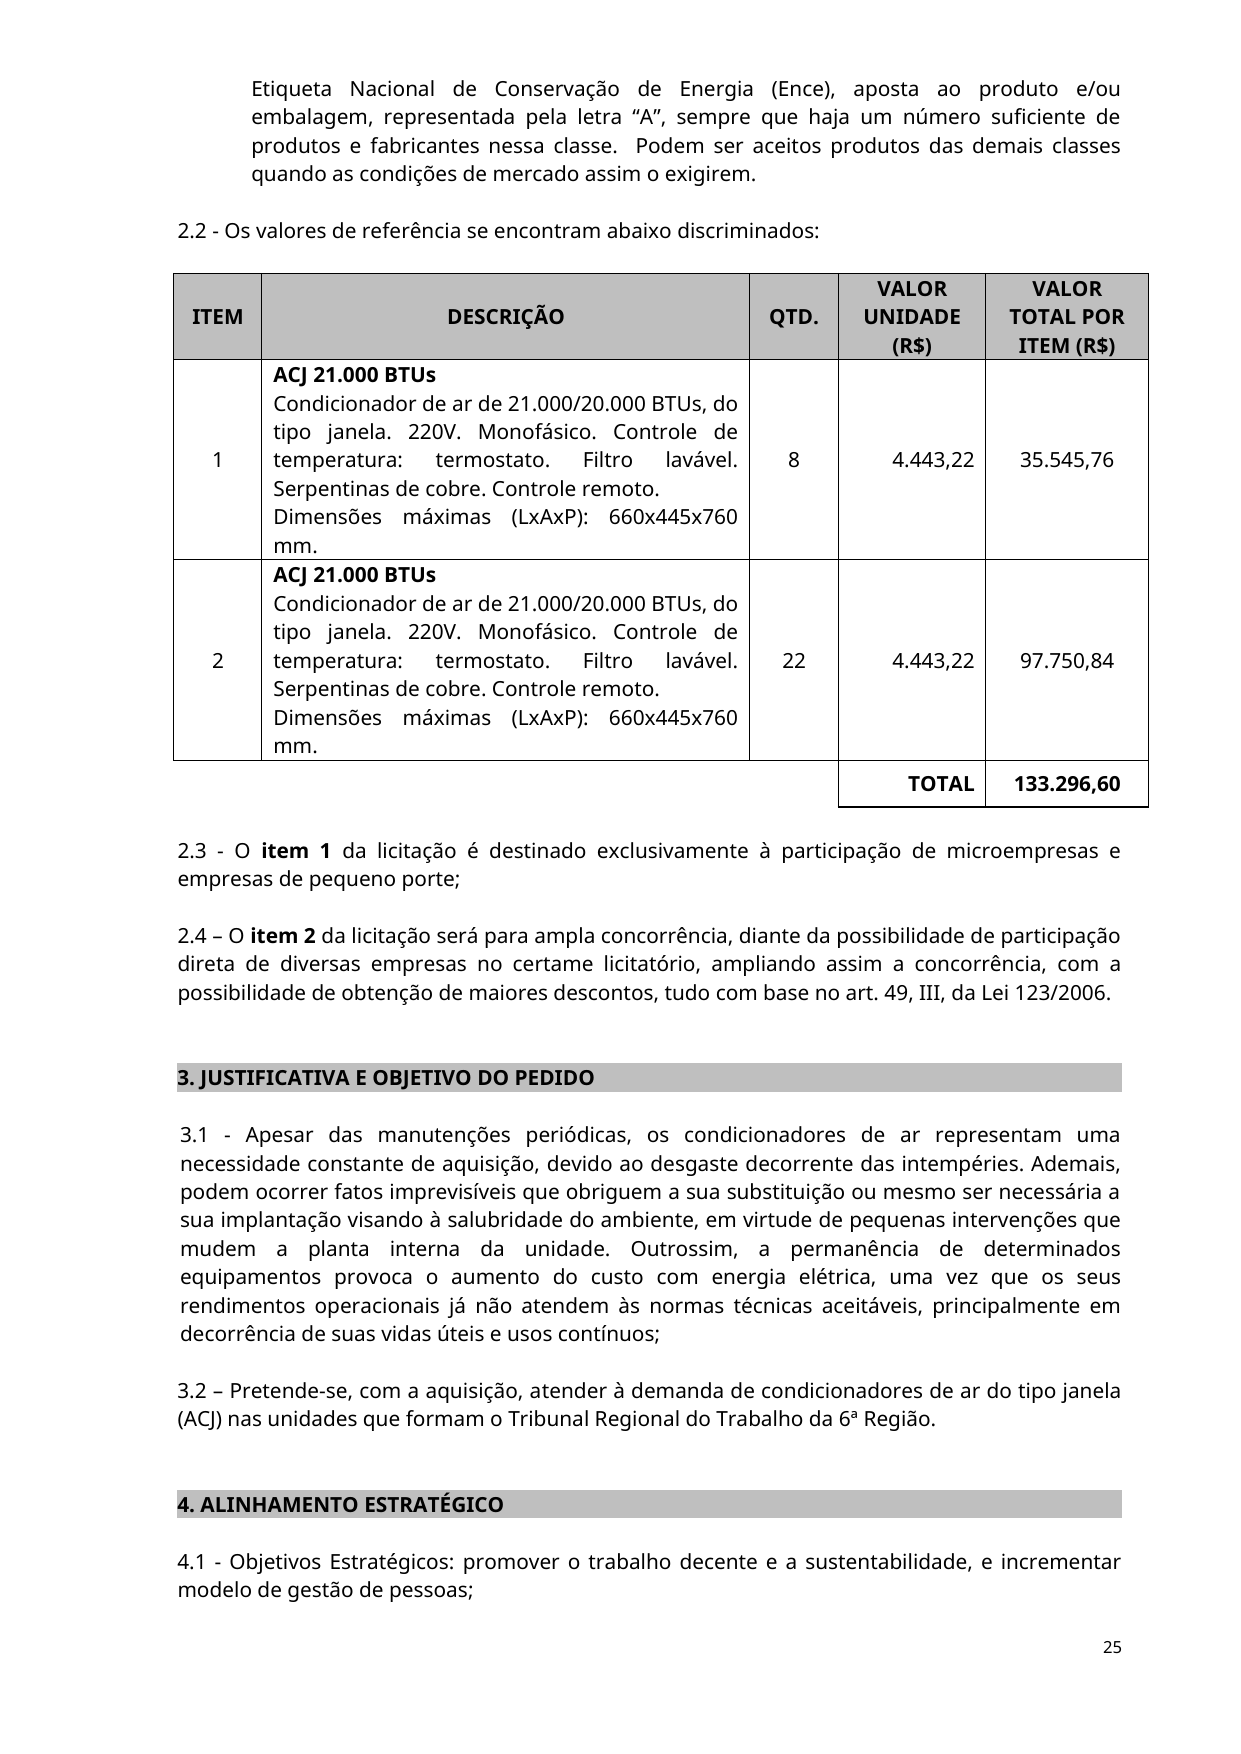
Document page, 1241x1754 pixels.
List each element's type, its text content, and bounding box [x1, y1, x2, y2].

table_header VALOR UNIDADE (R$) [839, 274, 985, 359]
table_cell [262, 761, 749, 806]
text 4.1 - Objetivos Estratégicos: promover o trabalho decente e a sustentabilidade, e incrementar modelo de gestão de pessoas; [177, 1547, 1122, 1604]
table_cell 8 [750, 360, 838, 559]
text 2.3 - O item 1 da licitação é destinado exclusivamente à participação de microempresas e empresas de pequeno porte; [177, 836, 1122, 893]
table_cell 1 [174, 360, 261, 559]
table_cell 22 [750, 560, 838, 759]
text Etiqueta Nacional de Conservação de Energia (Ence), aposta ao produto e/ou embalagem, representada pela letra “A”, sempre que haja um número suficiente de produtos e fabricantes nessa classe. Podem ser aceitos produtos das demais classes quando as condições de mercado assim o exigirem. [251, 74, 1122, 188]
text 3.2 – Pretende-se, com a aquisição, atender à demanda de condicionadores de ar do tipo janela (ACJ) nas unidades que formam o Tribunal Regional do Trabalho da 6ª Região. [177, 1376, 1122, 1433]
table_cell [174, 761, 262, 806]
table_cell 4.443,22 [839, 560, 985, 759]
table_cell TOTAL [839, 761, 985, 806]
table_cell 133.296,60 [986, 761, 1148, 806]
table_cell 2 [174, 560, 261, 759]
text 2.2 - Os valores de referência se encontram abaixo discriminados: [177, 216, 1122, 244]
table_header VALOR TOTAL POR ITEM (R$) [986, 274, 1148, 359]
table_header DESCRIÇÃO [262, 274, 749, 359]
table_header QTD. [750, 274, 838, 359]
text 2.4 – O item 2 da licitação será para ampla concorrência, diante da possibilidade de participação direta de diversas empresas no certame licitatório, ampliando assim a concorrência, com a possibilidade de obtenção de maiores descontos, tudo com base no art. 49, III, da Lei 123/2006. [177, 921, 1122, 1006]
table_header ITEM [174, 274, 261, 359]
text 3. JUSTIFICATIVA E OBJETIVO DO PEDIDO [177, 1063, 1122, 1092]
text 3.1 - Apesar das manutenções periódicas, os condicionadores de ar representam uma necessidade constante de aquisição, devido ao desgaste decorrente das intempéries. Ademais, podem ocorrer fatos imprevisíveis que obriguem a sua substituição ou mesmo ser necessária a sua implantação visando à salubridade do ambiente, em virtude de pequenas intervenções que mudem a planta interna da unidade. Outrossim, a permanência de determinados equipamentos provoca o aumento do custo com energia elétrica, uma vez que os seus rendimentos operacionais já não atendem às normas técnicas aceitáveis, principalmente em decorrência de suas vidas úteis e usos contínuos; [180, 1120, 1122, 1348]
text 4. ALINHAMENTO ESTRATÉGICO [177, 1490, 1122, 1518]
table_cell 35.545,76 [986, 360, 1148, 559]
table_cell 4.443,22 [839, 360, 985, 559]
table_cell ACJ 21.000 BTUs Condicionador de ar de 21.000/20.000 BTUs, do tipo janela. 220V. Monofásico. Controle de temperatura: termostato. Filtro lavável. Serpentinas de cobre. Controle remoto. Dimensões máximas (LxAxP): 660x445x760 mm. [262, 560, 749, 759]
table_cell 97.750,84 [986, 560, 1148, 759]
table_cell [750, 761, 838, 806]
table_cell ACJ 21.000 BTUs Condicionador de ar de 21.000/20.000 BTUs, do tipo janela. 220V. Monofásico. Controle de temperatura: termostato. Filtro lavável. Serpentinas de cobre. Controle remoto. Dimensões máximas (LxAxP): 660x445x760 mm. [262, 360, 749, 559]
